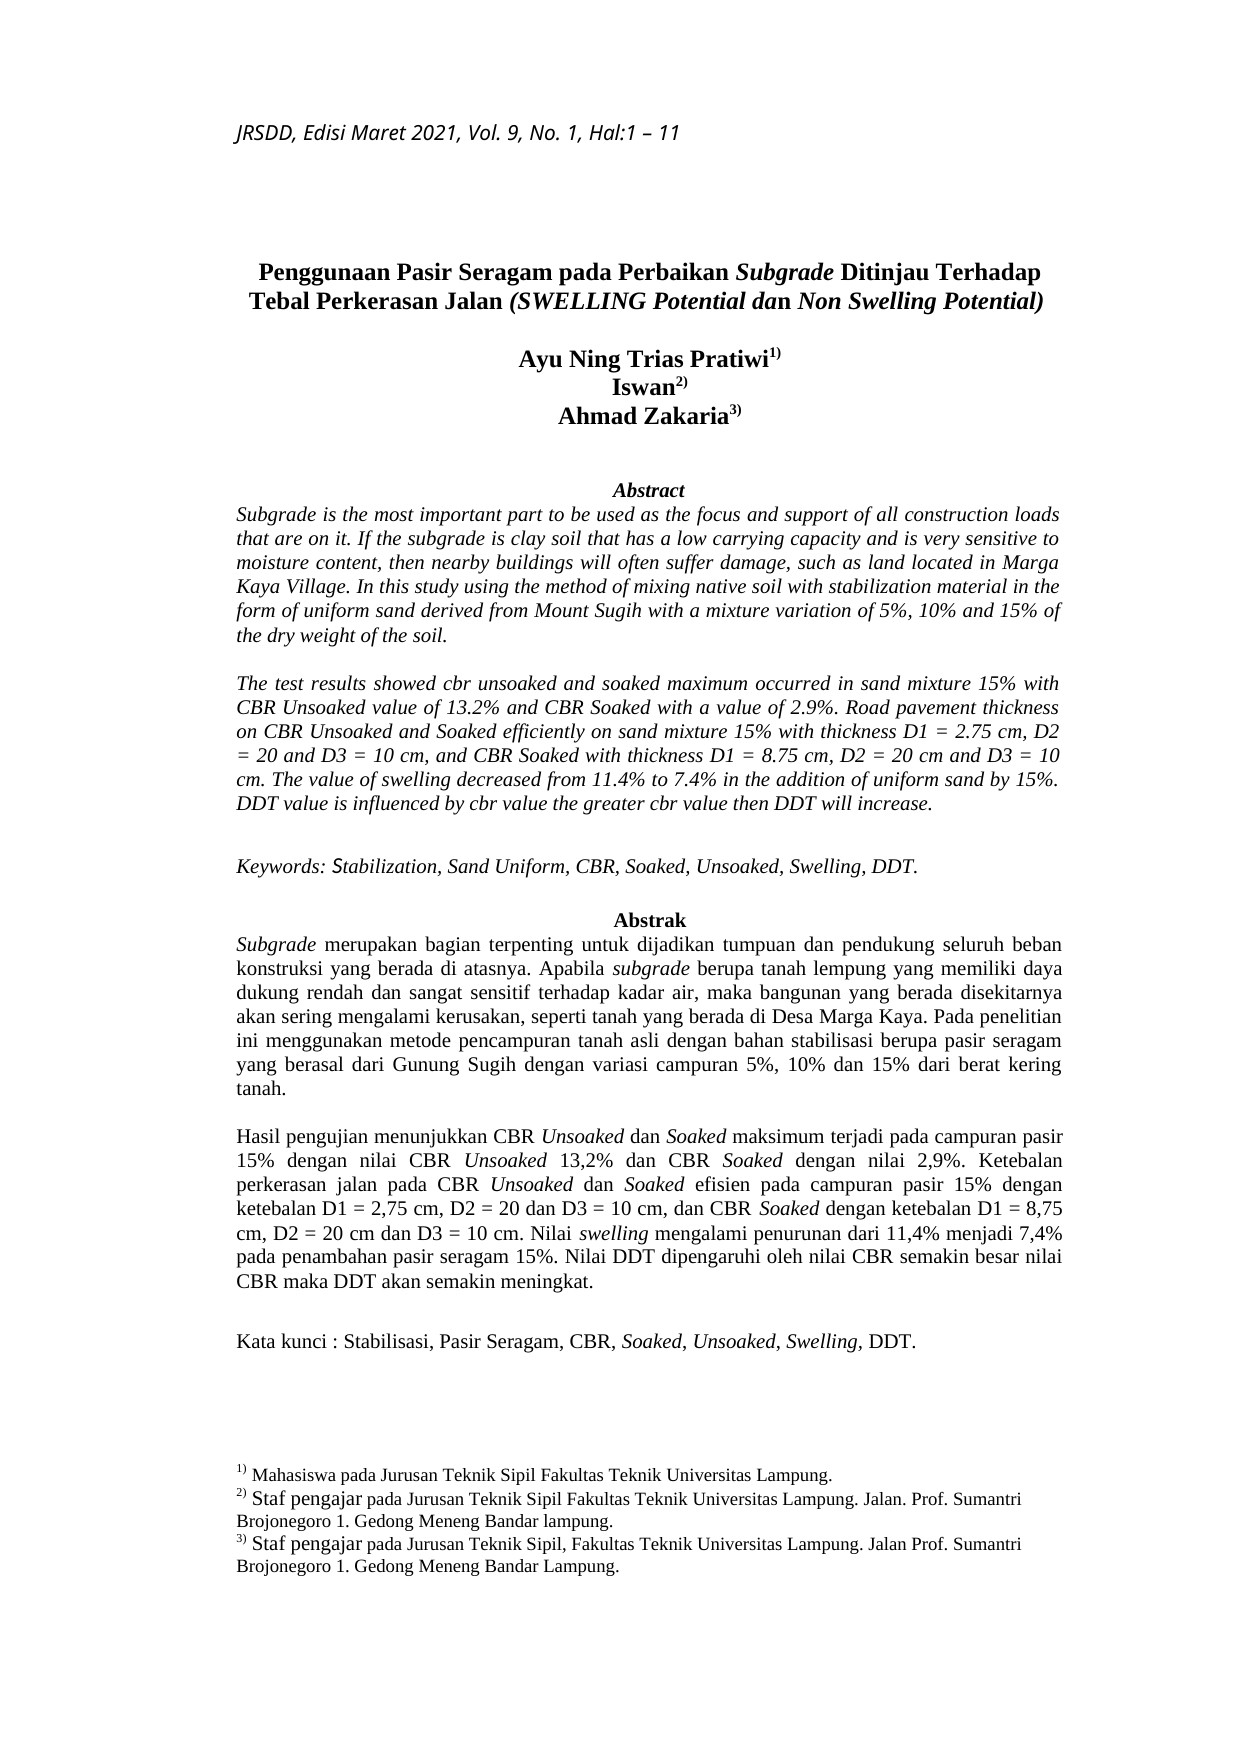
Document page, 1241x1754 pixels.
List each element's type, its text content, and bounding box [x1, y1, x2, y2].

text Ayu Ning Trias Pratiwi) [236, 344, 1063, 372]
text ) Staf pengajar pada Jurusan Teknik Sipil, Fakultas Teknik Universitas Lampung. Jalan Prof. Sumantri Brojonegoro 1. Gedong Meneng Bandar Lampung. [236, 1531, 1063, 1577]
text ) Staf pengajar pada Jurusan Teknik Sipil Fakultas Teknik Universitas Lampung. Jalan. Prof. Sumantri Brojonegoro 1. Gedong Meneng Bandar lampung. [236, 1486, 1063, 1531]
text ) Mahasiswa pada Jurusan Teknik Sipil Fakultas Teknik Universitas Lampung. [236, 1461, 1063, 1486]
text Kata kunci : Stabilisasi, Pasir Seragam, CBR, Soaked, Unsoaked, Swelling, DDT. [236, 1329, 1063, 1353]
text Hasil pengujian menunjukkan CBR Unsoaked dan Soaked maksimum terjadi pada campuran pasir 15% dengan nilai CBR Unsoaked 13,2% dan CBR Soaked dengan nilai 2,9%. Ketebalan perkerasan jalan pada CBR Unsoaked dan Soaked efisien pada campuran pasir 15% dengan ketebalan D1 = 2,75 cm, D2 = 20 dan D3 = 10 cm, dan CBR Soaked dengan ketebalan D1 = 8,75 cm, D2 = 20 cm dan D3 = 10 cm. Nilai swelling mengalami penurunan dari 11,4% menjadi 7,4% pada penambahan pasir seragam 15%. Nilai DDT dipengaruhi oleh nilai CBR semakin besar nilai CBR maka DDT akan semakin meningkat. [236, 1124, 1063, 1293]
text Iswan) [236, 372, 1063, 401]
text Subgrade merupakan bagian terpenting untuk dijadikan tumpuan dan pendukung seluruh beban konstruksi yang berada di atasnya. Apabila subgrade berupa tanah lempung yang memiliki daya dukung rendah dan sangat sensitif terhadap kadar air, maka bangunan yang berada disekitarnya akan sering mengalami kerusakan, seperti tanah yang berada di Desa Marga Kaya. Pada penelitian ini menggunakan metode pencampuran tanah asli dengan bahan stabilisasi berupa pasir seragam yang berasal dari Gunung Sugih dengan variasi campuran 5%, 10% dan 15% dari berat kering tanah. [236, 932, 1063, 1100]
text Subgrade is the most important part to be used as the focus and support of all construction loads that are on it. If the subgrade is clay soil that has a low carrying capacity and is very sensitive to moisture content, then nearby buildings will often suffer damage, such as land located in Marga Kaya Village. In this study using the method of mixing native soil with stabilization material in the form of uniform sand derived from Mount Sugih with a mixture variation of 5%, 10% and 15% of the dry weight of the soil. [236, 502, 1063, 647]
text Keywords: Stabilization, Sand Uniform, CBR, Soaked, Unsoaked, Swelling, DDT. [236, 852, 1063, 879]
text Abstrak [236, 908, 1063, 932]
text Abstract [236, 478, 1063, 502]
text Penggunaan Pasir Seragam pada Perbaikan Subgrade Ditinjau Terhadap Tebal Perkerasan Jalan (SWELLING Potential dan Non Swelling Potential) [236, 257, 1063, 315]
text Ahmad Zakaria) [236, 401, 1063, 430]
text The test results showed cbr unsoaked and soaked maximum occurred in sand mixture 15% with CBR Unsoaked value of 13.2% and CBR Soaked with a value of 2.9%. Road pavement thickness on CBR Unsoaked and Soaked efficiently on sand mixture 15% with thickness D1 = 2.75 cm, D2 = 20 and D3 = 10 cm, and CBR Soaked with thickness D1 = 8.75 cm, D2 = 20 cm and D3 = 10 cm. The value of swelling decreased from 11.4% to 7.4% in the addition of uniform sand by 15%. DDT value is influenced by cbr value the greater cbr value then DDT will increase. [236, 671, 1063, 815]
